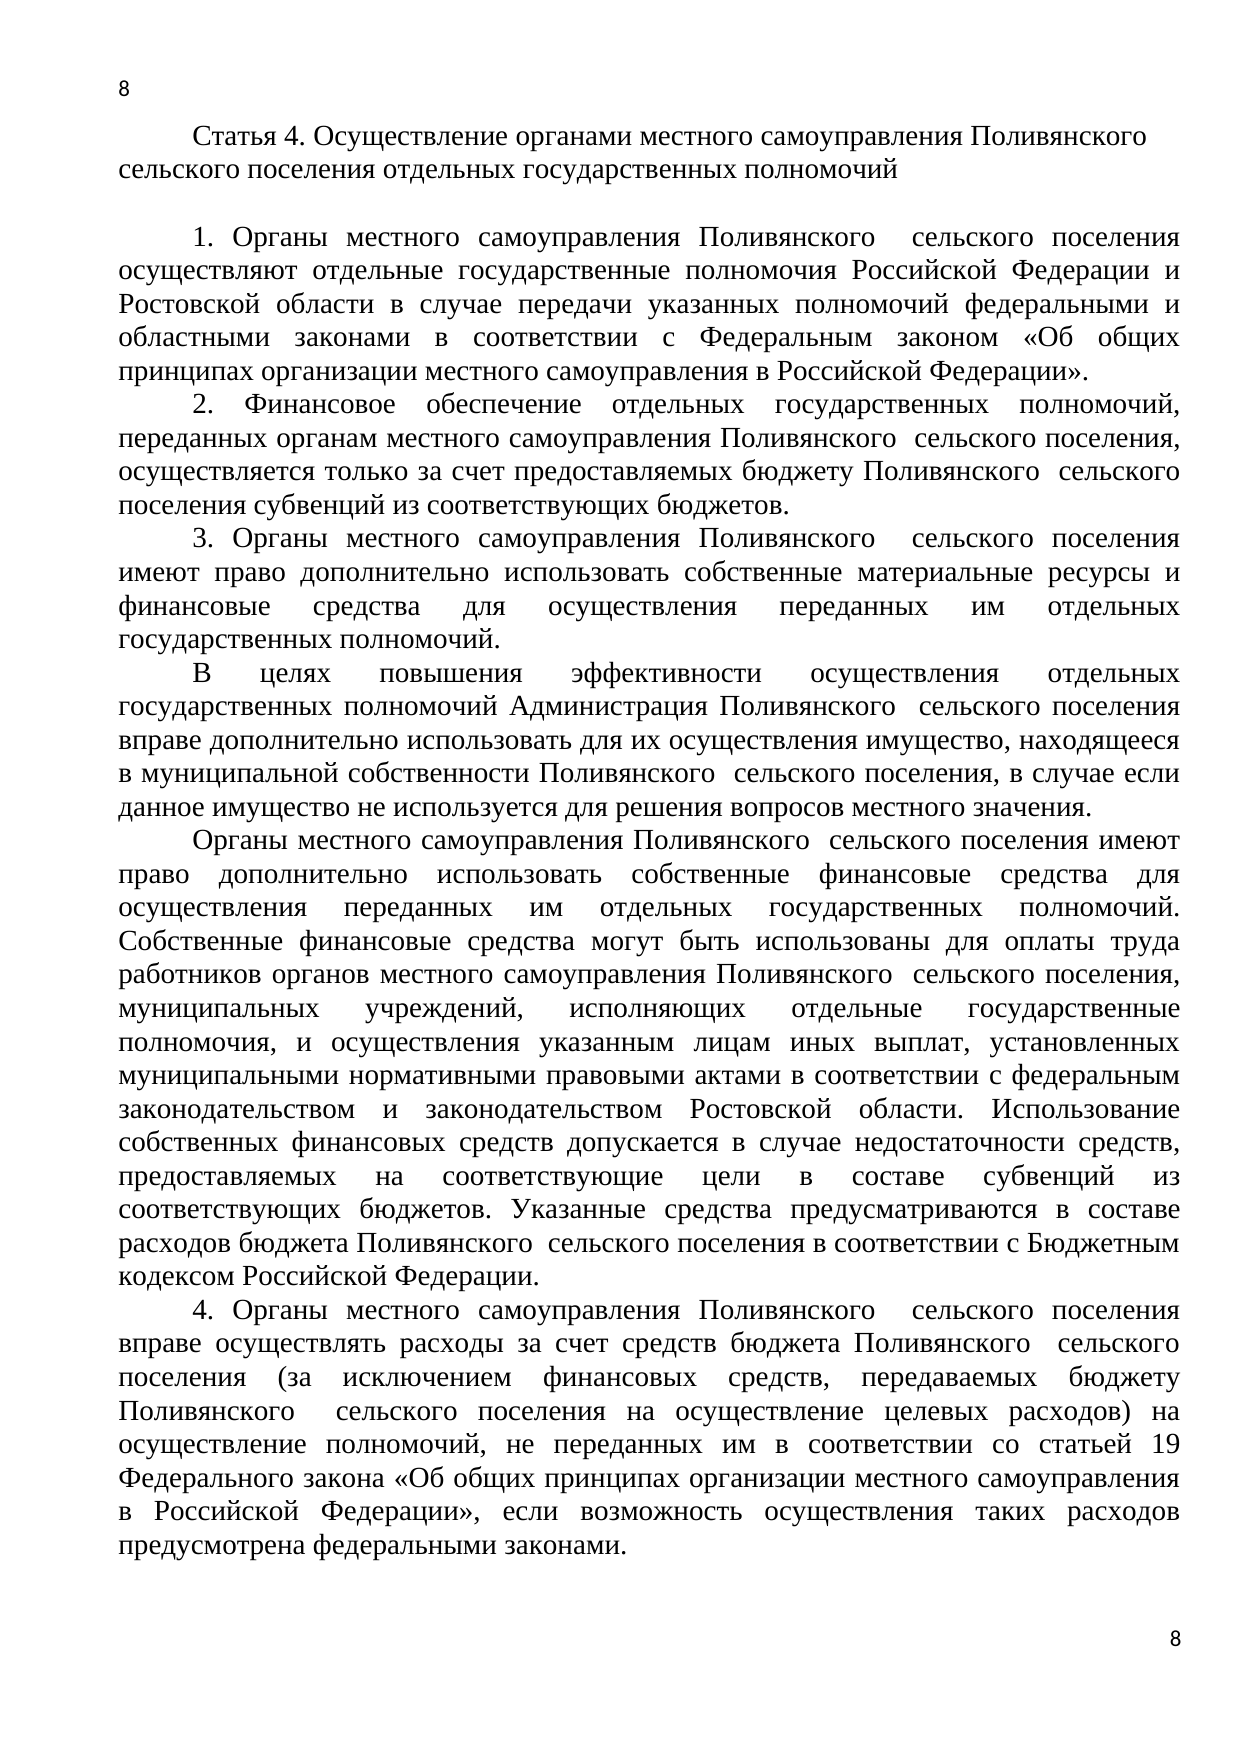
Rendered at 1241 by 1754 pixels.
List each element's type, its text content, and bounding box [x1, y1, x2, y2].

text В целях повышения эффективности осуществления отдельных государственных полномочий Администрация Поливянского сельского поселения вправе дополнительно использовать для их осуществления имущество, находящееся в муниципальной собственности Поливянского сельского поселения, в случае если данное имущество не используется для решения вопросов местного значения. [118, 655, 1181, 822]
text 1. Органы местного самоуправления Поливянского сельского поселения осуществляют отдельные государственные полномочия Российской Федерации и Ростовской области в случае передачи указанных полномочий федеральными и областными законами в соответствии с Федеральным законом «Об общих принципах организации местного самоуправления в Российской Федерации». [118, 219, 1181, 386]
text Органы местного самоуправления Поливянского сельского поселения имеют право дополнительно использовать собственные финансовые средства для осуществления переданных им отдельных государственных полномочий. Собственные финансовые средства могут быть использованы для оплаты труда работников органов местного самоуправления Поливянского сельского поселения, муниципальных учреждений, исполняющих отдельные государственные полномочия, и осуществления указанным лицам иных выплат, установленных муниципальными нормативными правовыми актами в соответствии с федеральным законодательством и законодательством Ростовской области. Использование собственных финансовых средств допускается в случае недостаточности средств, предоставляемых на соответствующие цели в составе субвенций из соответствующих бюджетов. Указанные средства предусматриваются в составе расходов бюджета Поливянского сельского поселения в соответствии с Бюджетным кодексом Российской Федерации. [118, 822, 1181, 1292]
text Статья 4. Осуществление органами местного самоуправления Поливянского сельского поселения отдельных государственных полномочий [118, 118, 1181, 185]
text 4. Органы местного самоуправления Поливянского сельского поселения вправе осуществлять расходы за счет средств бюджета Поливянского сельского поселения (за исключением финансовых средств, передаваемых бюджету Поливянского сельского поселения на осуществление целевых расходов) на осуществление полномочий, не переданных им в соответствии со статьей 19 Федерального закона «Об общих принципах организации местного самоуправления в Российской Федерации», если возможность осуществления таких расходов предусмотрена федеральными законами. [118, 1292, 1181, 1560]
text 3. Органы местного самоуправления Поливянского сельского поселения имеют право дополнительно использовать собственные материальные ресурсы и финансовые средства для осуществления переданных им отдельных государственных полномочий. [118, 521, 1181, 655]
text 2. Финансовое обеспечение отдельных государственных полномочий, переданных органам местного самоуправления Поливянского сельского поселения, осуществляется только за счет предоставляемых бюджету Поливянского сельского поселения субвенций из соответствующих бюджетов. [118, 386, 1181, 521]
